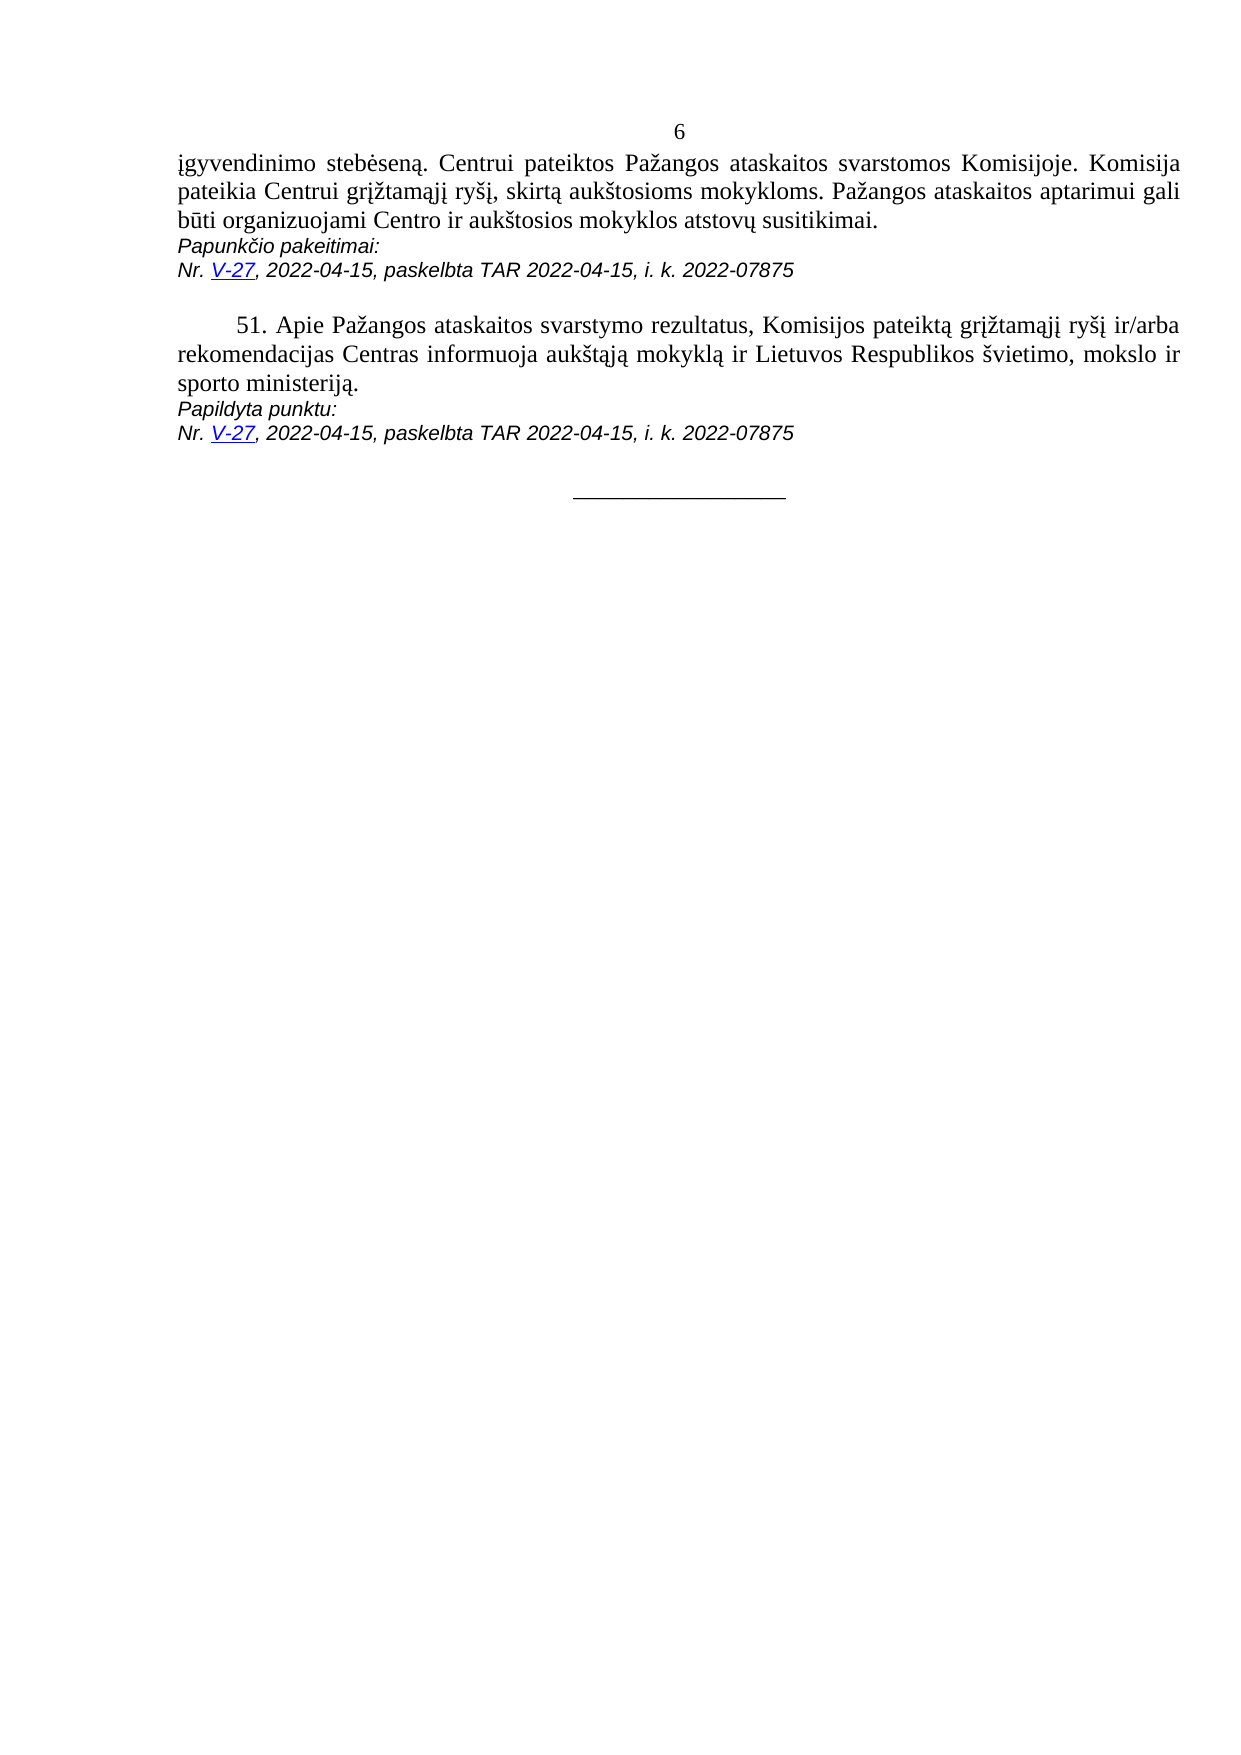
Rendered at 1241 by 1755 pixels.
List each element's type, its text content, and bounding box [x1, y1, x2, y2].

text _________________ [177, 473, 1181, 502]
text Nr. V-27, 2022-04-15, paskelbta TAR 2022-04-15, i. k. 2022-07875 [177, 421, 1181, 445]
text Papildyta punktu: [177, 397, 1181, 421]
text Papunkčio pakeitimai: [177, 234, 1181, 258]
text Nr. V-27, 2022-04-15, paskelbta TAR 2022-04-15, i. k. 2022-07875 [177, 258, 1181, 282]
text 51. Apie Pažangos ataskaitos svarstymo rezultatus, Komisijos pateiktą grįžtamąjį ryšį ir/arba rekomendacijas Centras informuoja aukštąją mokyklą ir Lietuvos Respublikos švietimo, mokslo ir sporto ministeriją. [177, 311, 1181, 397]
text įgyvendinimo stebėseną. Centrui pateiktos Pažangos ataskaitos svarstomos Komisijoje. Komisija pateikia Centrui grįžtamąjį ryšį, skirtą aukštosioms mokykloms. Pažangos ataskaitos aptarimui gali būti organizuojami Centro ir aukštosios mokyklos atstovų susitikimai. [177, 148, 1181, 234]
